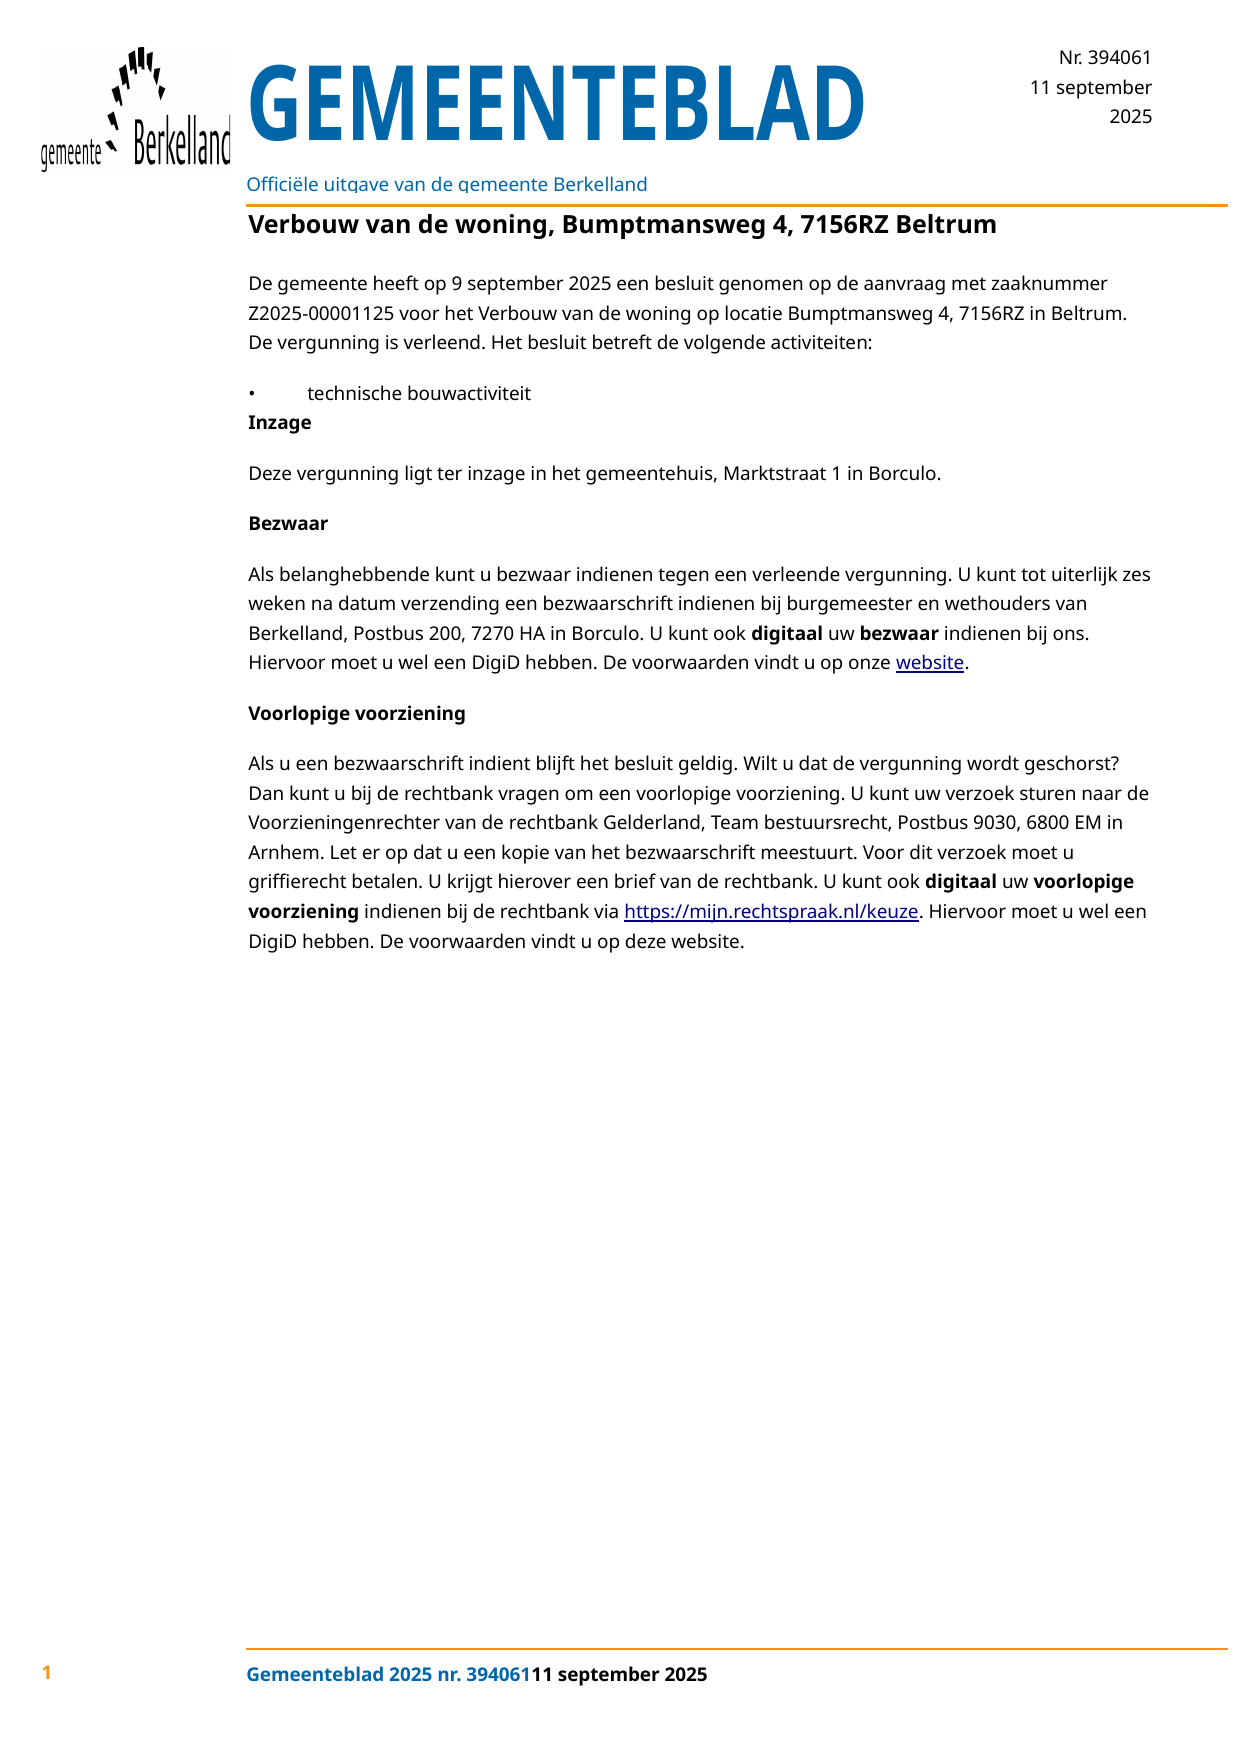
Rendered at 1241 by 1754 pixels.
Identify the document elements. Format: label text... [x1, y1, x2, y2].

text Verbouw van de woning, Bumptmansweg 4, 7156RZ Beltrum [248, 207, 1152, 241]
picture [41, 47, 231, 172]
text De gemeente heeft op 9 september 2025 een besluit genomen op de aanvraag met zaaknummer Z2025-00001125 voor het Verbouw van de woning op locatie Bumptmansweg 4, 7156RZ in Beltrum. De vergunning is verleend. Het besluit betreft de volgende activiteiten: [248, 270, 1152, 355]
text Als u een bezwaarschrift indient blijft het besluit geldig. Wilt u dat de vergunning wordt geschorst? Dan kunt u bij de rechtbank vragen om een voorlopige voorziening. U kunt uw verzoek sturen naar de Voorzieningenrechter van de rechtbank Gelderland, Team bestuursrecht, Postbus 9030, 6800 EM in Arnhem. Let er op dat u een kopie van het bezwaarschrift meestuurt. Voor dit verzoek moet u griffierecht betalen. U krijgt hierover een brief van de rechtbank. U kunt ook digitaal uw voorlopige voorziening indienen bij de rechtbank via https://mijn.rechtspraak.nl/keuze. Hiervoor moet u wel een DigiD hebben. De voorwaarden vindt u op deze website. [248, 750, 1152, 953]
text Bezwaar [248, 510, 1152, 536]
text Als belanghebbende kunt u bezwaar indienen tegen een verleende vergunning. U kunt tot uiterlijk zes weken na datum verzending een bezwaarschrift indienen bij burgemeester en wethouders van Berkelland, Postbus 200, 7270 HA in Borculo. U kunt ook digitaal uw bezwaar indienen bij ons. Hiervoor moet u wel een DigiD hebben. De voorwaarden vindt u op onze website. [248, 561, 1152, 675]
text Inzage [248, 409, 1152, 435]
text Voorlopige voorziening [248, 700, 1152, 726]
text Deze vergunning ligt ter inzage in het gemeentehuis, Marktstraat 1 in Borculo. [248, 460, 1152, 486]
list technische bouwactiviteit [248, 380, 1152, 406]
